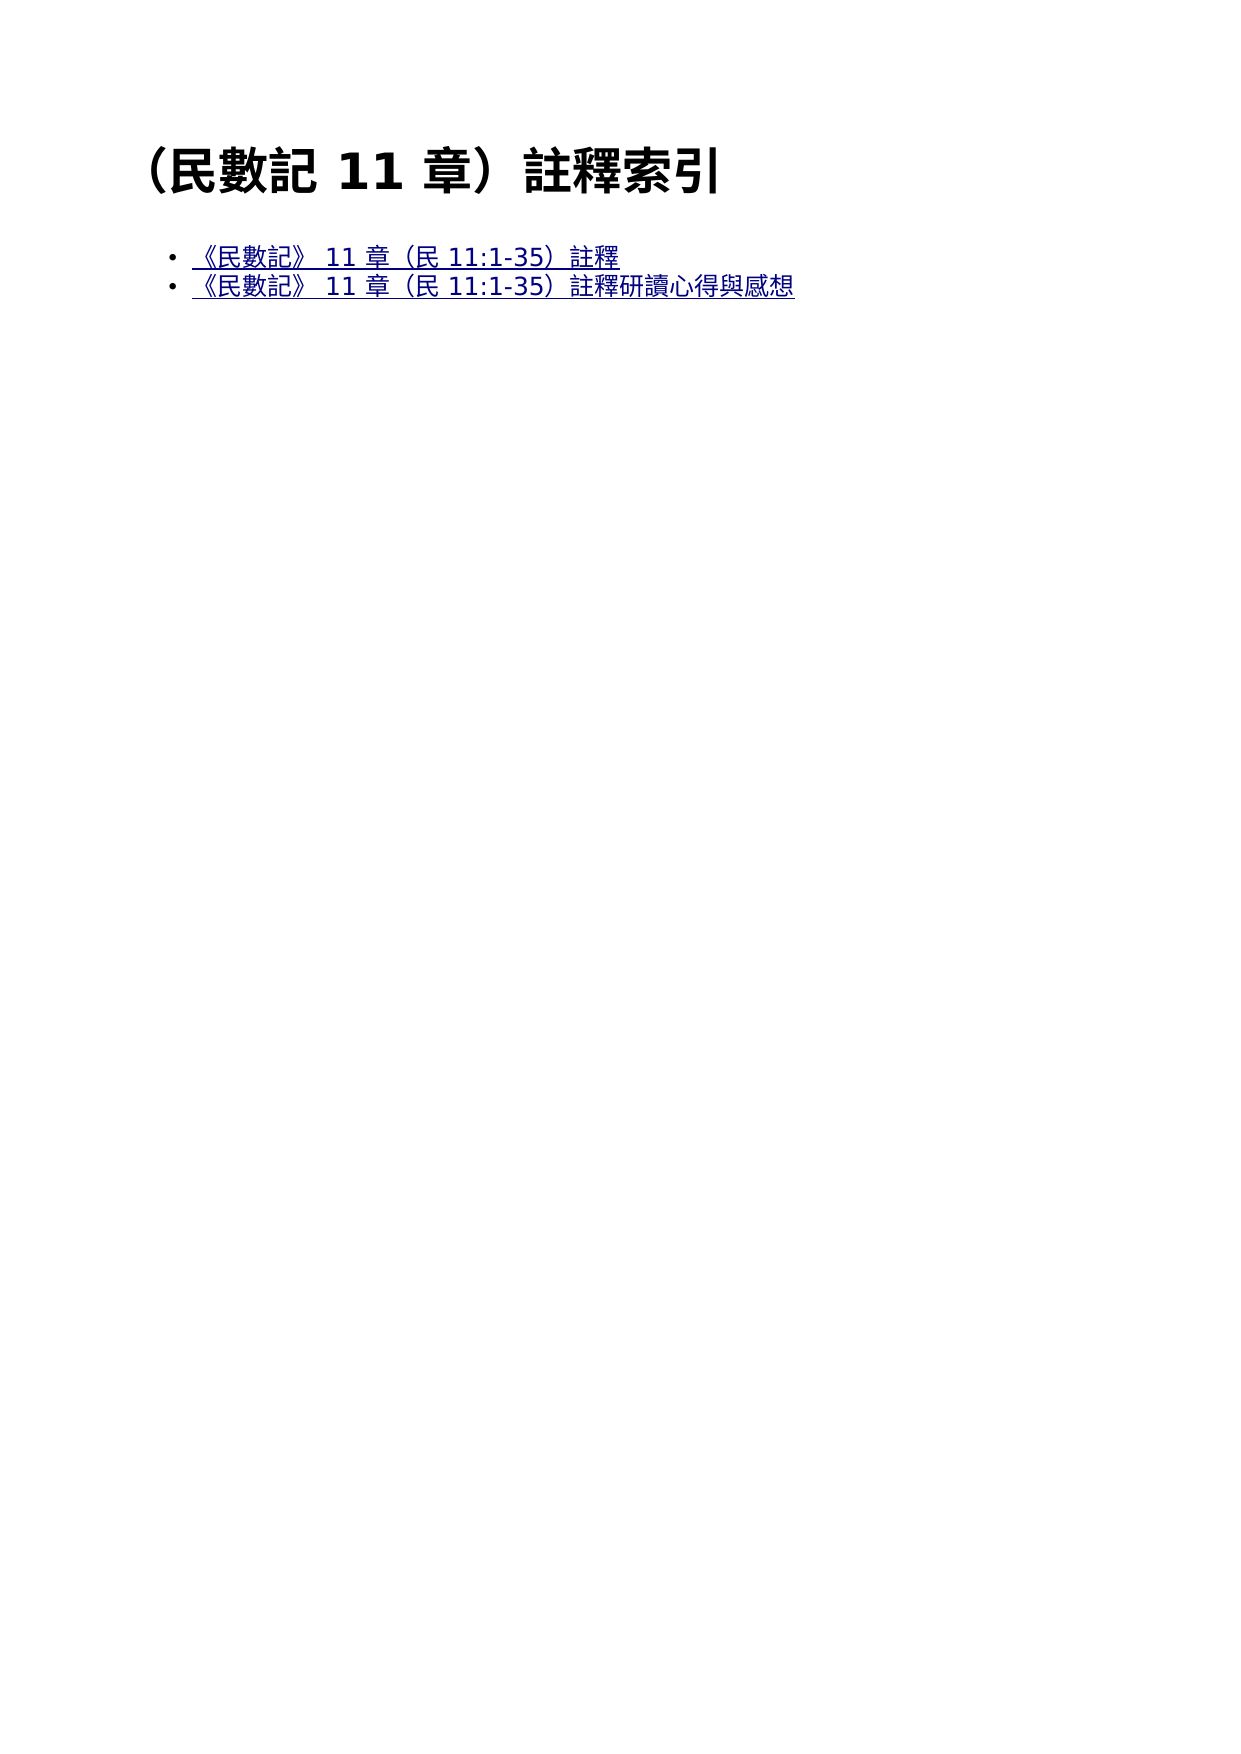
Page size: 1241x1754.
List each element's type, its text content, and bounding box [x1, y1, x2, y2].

subtitle （民數記 11 章）註釋索引 [118, 143, 1122, 201]
list 《民數記》 11 章（民 11:1-35）註釋研讀心得與感想 [177, 272, 1122, 302]
list 《民數記》 11 章（民 11:1-35）註釋 [177, 243, 1122, 272]
